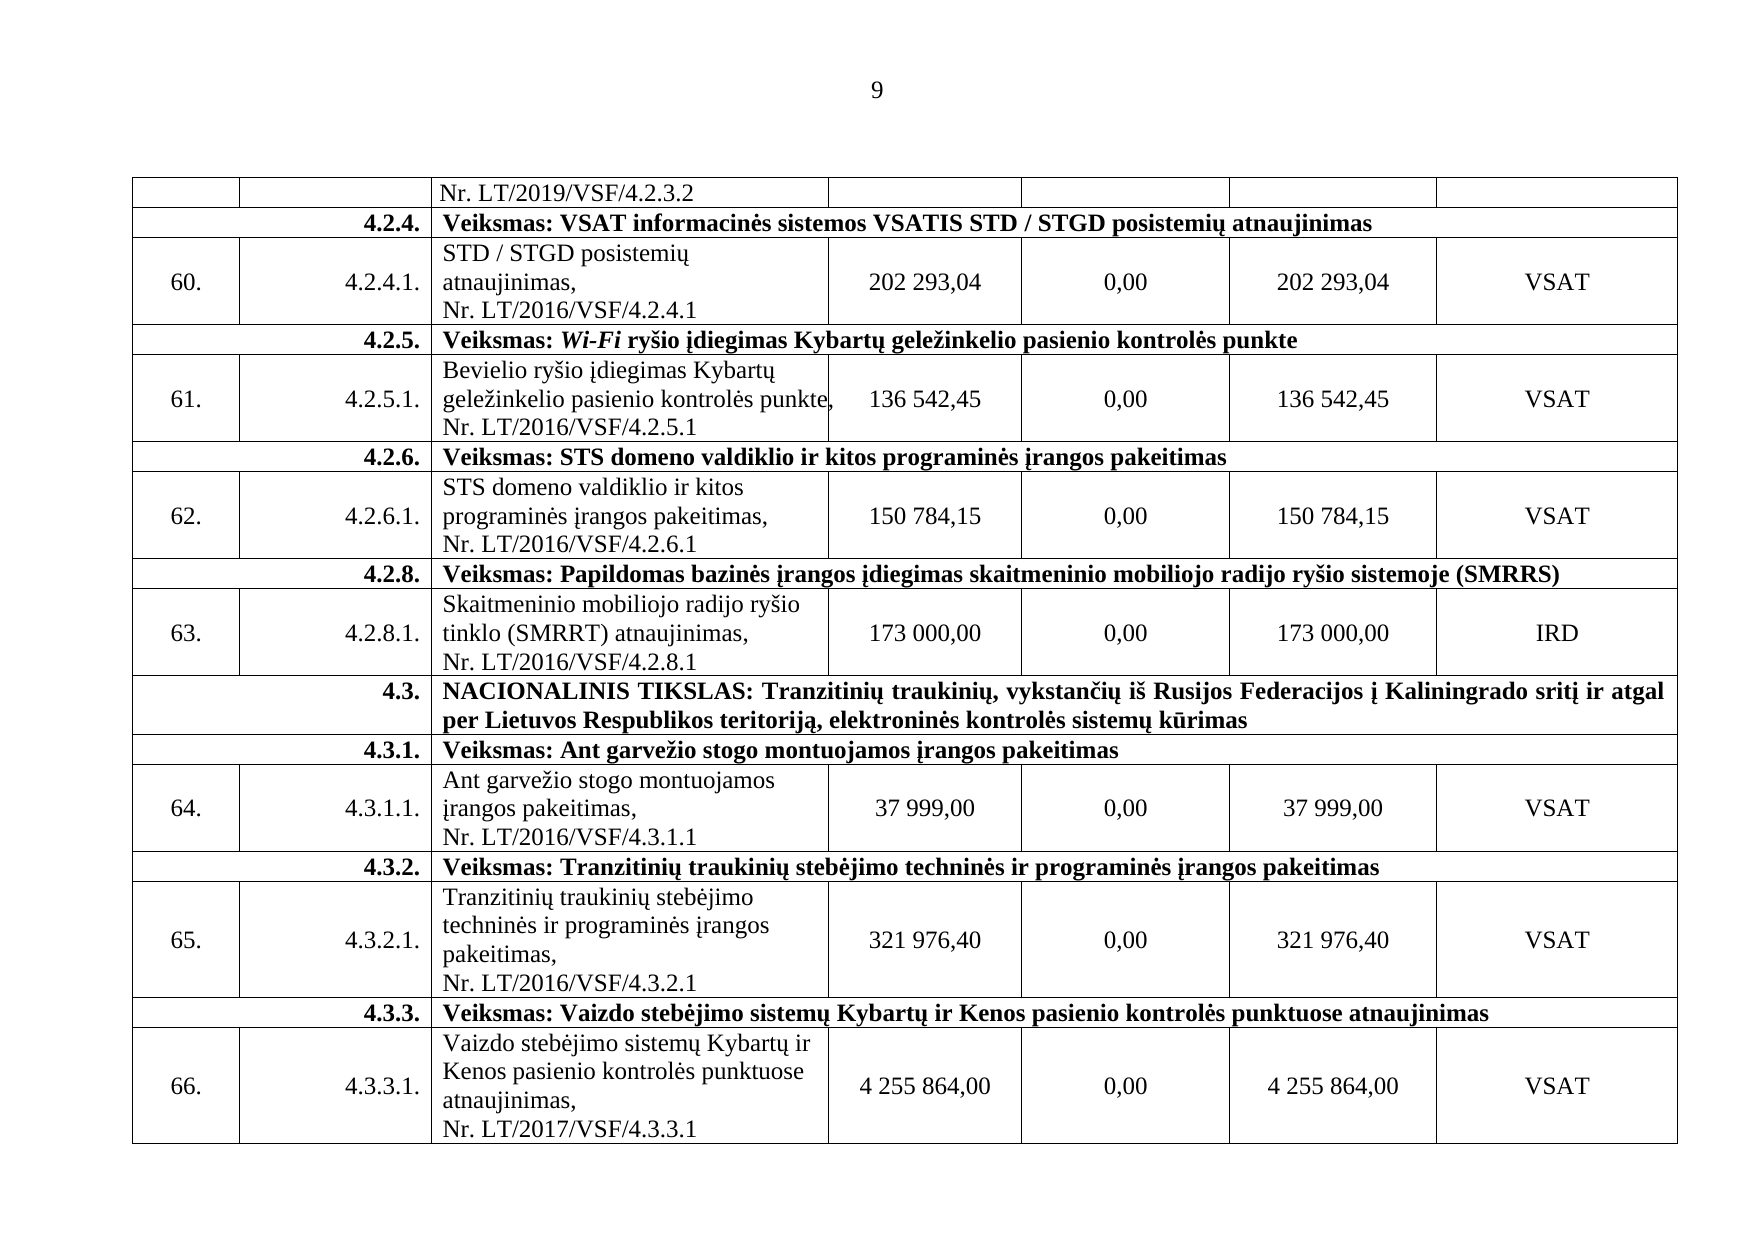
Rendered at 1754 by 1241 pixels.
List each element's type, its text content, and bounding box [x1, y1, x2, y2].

table_cell Skaitmeninio mobiliojo radijo ryšio tinklo (SMRRT) atnaujinimas, Nr. LT/2016/VSF/4.2.8.1 [432, 589, 828, 675]
table_cell 66. [133, 1028, 239, 1143]
table_cell 150 784,15 [1230, 472, 1436, 558]
table_cell 4.3.2.1. [240, 882, 431, 997]
table_cell VSAT [1437, 238, 1677, 324]
table_cell 4.2.4. [133, 208, 431, 237]
table_cell 321 976,40 [829, 882, 1021, 997]
table_cell 62. [133, 472, 239, 558]
table_cell VSAT [1437, 1028, 1677, 1143]
table_cell STD / STGD posistemių atnaujinimas, Nr. LT/2016/VSF/4.2.4.1 [432, 238, 828, 324]
table_cell 4.3.1. [133, 735, 431, 764]
table_cell 321 976,40 [1230, 882, 1436, 997]
table_cell 4 255 864,00 [1230, 1028, 1436, 1143]
table_cell Vaizdo stebėjimo sistemų Kybartų ir Kenos pasienio kontrolės punktuose atnaujinimas, Nr. LT/2017/VSF/4.3.3.1 [432, 1028, 828, 1143]
table_cell VSAT [1437, 882, 1677, 997]
table_cell 0,00 [1022, 765, 1229, 851]
table_cell [829, 178, 1021, 207]
table_cell 0,00 [1022, 238, 1229, 324]
table_cell Nr. LT/2019/VSF/4.2.3.2 [432, 178, 828, 207]
table_cell Tranzitinių traukinių stebėjimo techninės ir programinės įrangos pakeitimas, Nr. LT/2016/VSF/4.3.2.1 [432, 882, 828, 997]
table_cell 173 000,00 [1230, 589, 1436, 675]
table_cell 4.3.3.1. [240, 1028, 431, 1143]
table_cell 63. [133, 589, 239, 675]
table_cell VSAT [1437, 765, 1677, 851]
table_cell 173 000,00 [829, 589, 1021, 675]
table_cell 0,00 [1022, 472, 1229, 558]
table_cell [1022, 178, 1229, 207]
table_cell 136 542,45 [829, 355, 1021, 441]
table_cell 61. [133, 355, 239, 441]
table_cell 37 999,00 [1230, 765, 1436, 851]
table_cell [1230, 178, 1436, 207]
table_cell 0,00 [1022, 355, 1229, 441]
table_cell Veiksmas: VSAT informacinės sistemos VSATIS STD / STGD posistemių atnaujinimas [432, 208, 1677, 237]
table_cell Veiksmas: Tranzitinių traukinių stebėjimo techninės ir programinės įrangos pakeitimas [432, 852, 1677, 881]
table_cell [133, 178, 239, 207]
table_cell [240, 178, 431, 207]
table_cell 0,00 [1022, 882, 1229, 997]
table_cell 4.2.5.1. [240, 355, 431, 441]
table_cell 60. [133, 238, 239, 324]
table_cell 0,00 [1022, 589, 1229, 675]
table_cell Veiksmas: Papildomas bazinės įrangos įdiegimas skaitmeninio mobiliojo radijo ryšio sistemoje (SMRRS) [432, 559, 1677, 588]
table_cell VSAT [1437, 472, 1677, 558]
table_cell 4.3.1.1. [240, 765, 431, 851]
table_cell 150 784,15 [829, 472, 1021, 558]
table_cell 64. [133, 765, 239, 851]
table_cell STS domeno valdiklio ir kitos programinės įrangos pakeitimas, Nr. LT/2016/VSF/4.2.6.1 [432, 472, 828, 558]
table_cell Bevielio ryšio įdiegimas Kybartų geležinkelio pasienio kontrolės punkte, Nr. LT/2016/VSF/4.2.5.1 [432, 355, 828, 441]
table_cell 4.3. [133, 676, 431, 734]
table_cell IRD [1437, 589, 1677, 675]
table_cell 4.2.5. [133, 325, 431, 354]
table_cell 4 255 864,00 [829, 1028, 1021, 1143]
table_cell 4.2.6.1. [240, 472, 431, 558]
table_cell 4.2.4.1. [240, 238, 431, 324]
table_cell 202 293,04 [829, 238, 1021, 324]
table_cell 4.3.3. [133, 998, 431, 1027]
table_cell 0,00 [1022, 1028, 1229, 1143]
table_cell 202 293,04 [1230, 238, 1436, 324]
table_cell Ant garvežio stogo montuojamos įrangos pakeitimas, Nr. LT/2016/VSF/4.3.1.1 [432, 765, 828, 851]
table_cell [1437, 178, 1677, 207]
table_cell 37 999,00 [829, 765, 1021, 851]
table_cell 4.2.6. [133, 442, 431, 471]
table_cell 4.2.8.1. [240, 589, 431, 675]
table_cell VSAT [1437, 355, 1677, 441]
table_cell 4.3.2. [133, 852, 431, 881]
table_cell 65. [133, 882, 239, 997]
table_cell NACIONALINIS TIKSLAS: Tranzitinių traukinių, vykstančių iš Rusijos Federacijos į Kaliningrado sritį ir atgal per Lietuvos Respublikos teritoriją, elektroninės kontrolės sistemų kūrimas [432, 676, 1677, 734]
table_cell Veiksmas: Ant garvežio stogo montuojamos įrangos pakeitimas [432, 735, 1677, 764]
table_cell 4.2.8. [133, 559, 431, 588]
table_cell Veiksmas: STS domeno valdiklio ir kitos programinės įrangos pakeitimas [432, 442, 1677, 471]
table_cell 136 542,45 [1230, 355, 1436, 441]
table_cell Veiksmas: Vaizdo stebėjimo sistemų Kybartų ir Kenos pasienio kontrolės punktuose atnaujinimas [432, 998, 1677, 1027]
table_cell Veiksmas: Wi-Fi ryšio įdiegimas Kybartų geležinkelio pasienio kontrolės punkte [432, 325, 1677, 354]
